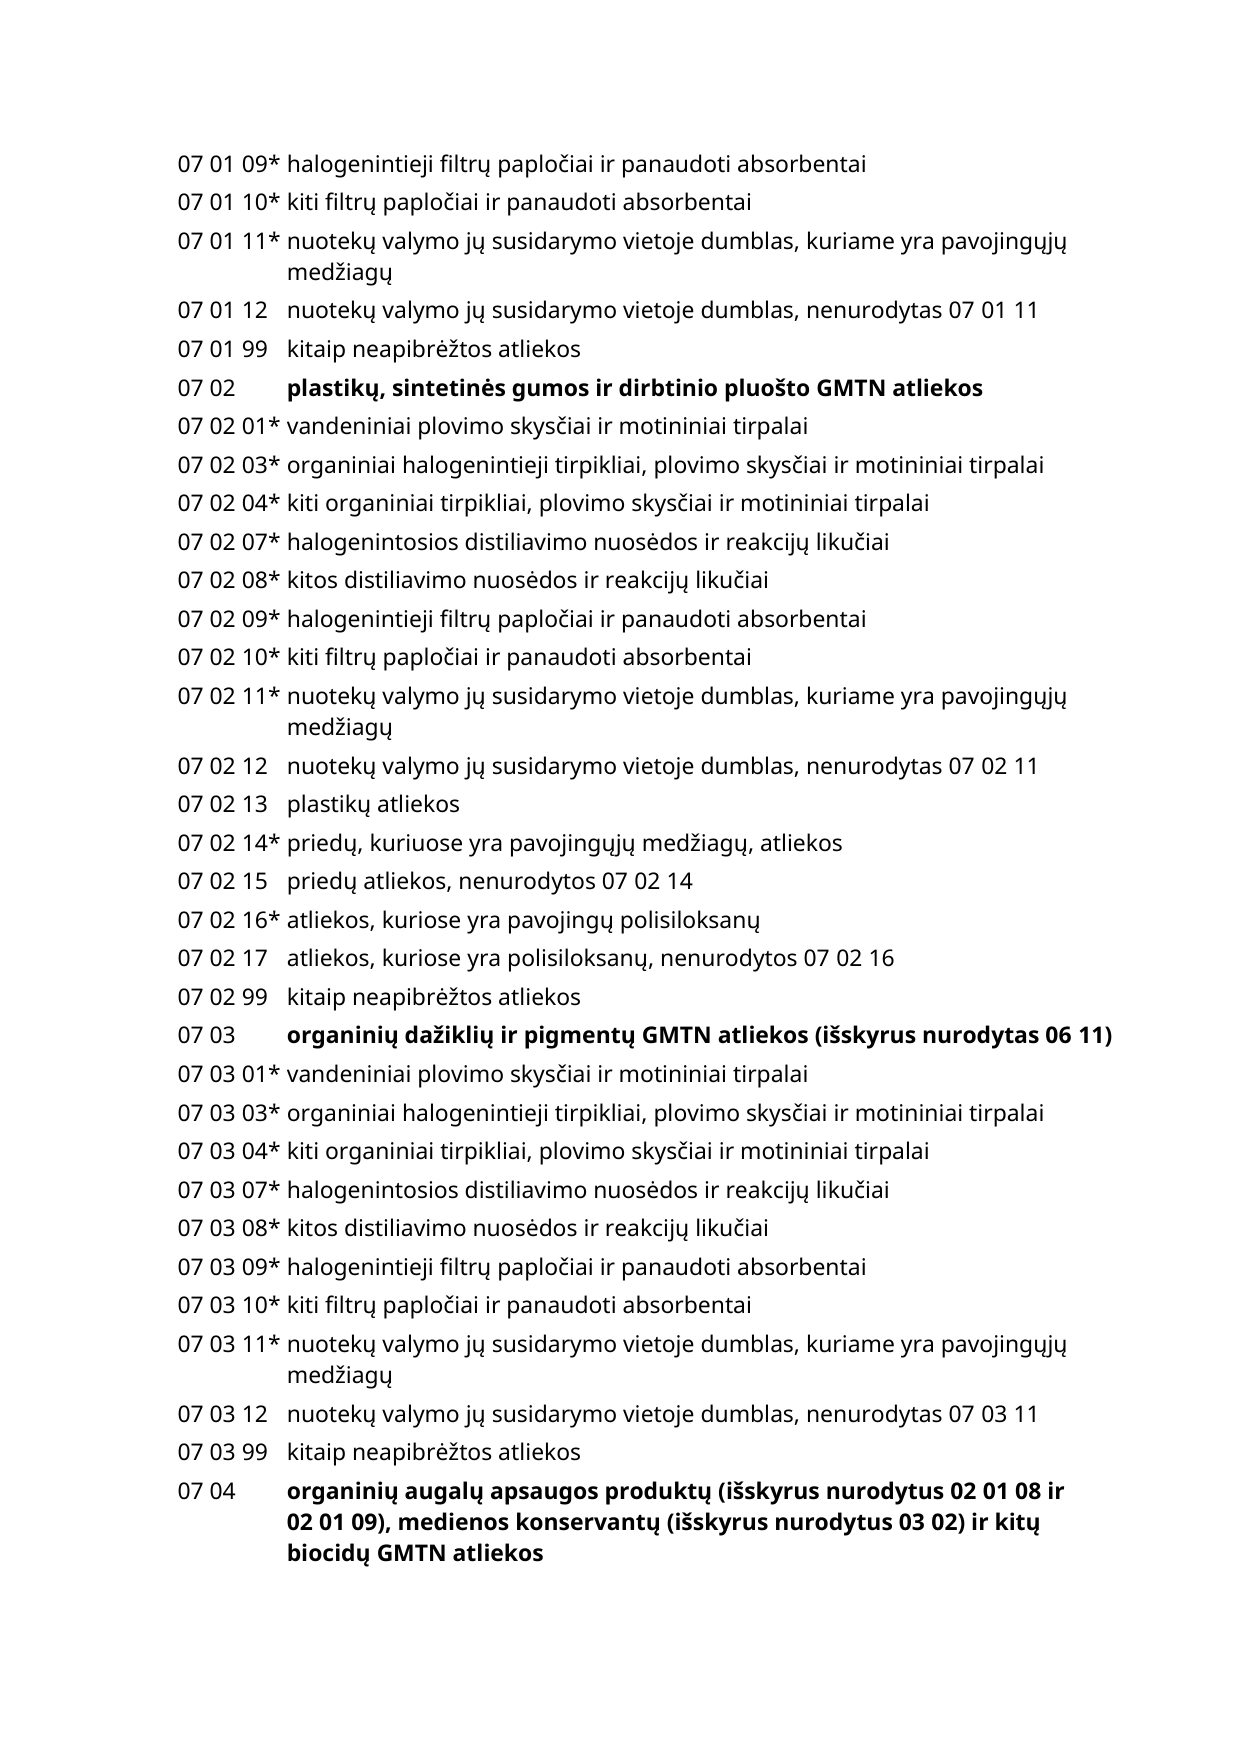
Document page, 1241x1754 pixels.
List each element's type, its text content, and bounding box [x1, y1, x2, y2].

table_cell 07 02 11* [177, 673, 287, 742]
table_cell nuotekų valymo jų susidarymo vietoje dumblas, nenurodytas 07 01 11 [287, 287, 1122, 326]
table_cell 07 03 09* [177, 1244, 287, 1282]
table_cell 07 03 11* [177, 1321, 287, 1390]
table_cell nuotekų valymo jų susidarymo vietoje dumblas, kuriame yra pavojingųjų medžiagų [287, 1321, 1122, 1390]
table_cell organiniai halogenintieji tirpikliai, plovimo skysčiai ir motininiai tirpalai [287, 441, 1122, 480]
table_cell 07 03 07* [177, 1166, 287, 1205]
table_cell kiti filtrų papločiai ir panaudoti absorbentai [287, 1282, 1122, 1321]
table_cell 07 03 [177, 1012, 287, 1051]
table_cell 07 02 17 [177, 935, 287, 974]
table_cell 07 03 99 [177, 1429, 287, 1467]
table_cell atliekos, kuriose yra polisiloksanų, nenurodytos 07 02 16 [287, 935, 1122, 974]
table_cell 07 03 03* [177, 1089, 287, 1128]
table_cell atliekos, kuriose yra pavojingų polisiloksanų [287, 897, 1122, 935]
table_cell 07 02 14* [177, 820, 287, 858]
table_cell kiti organiniai tirpikliai, plovimo skysčiai ir motininiai tirpalai [287, 1128, 1122, 1166]
table_cell 07 02 07* [177, 519, 287, 557]
table_cell [177, 1569, 287, 1576]
table_cell halogenintieji filtrų papločiai ir panaudoti absorbentai [287, 1244, 1122, 1282]
table_cell 07 03 12 [177, 1390, 287, 1429]
table_cell 07 01 09* [177, 148, 287, 179]
table_cell plastikų atliekos [287, 781, 1122, 819]
table_cell kitaip neapibrėžtos atliekos [287, 326, 1122, 364]
table_cell 07 01 10* [177, 179, 287, 217]
table_cell halogenintosios distiliavimo nuosėdos ir reakcijų likučiai [287, 1166, 1122, 1205]
table_cell 07 03 04* [177, 1128, 287, 1166]
table_cell 07 02 03* [177, 441, 287, 480]
table_cell kitos distiliavimo nuosėdos ir reakcijų likučiai [287, 1205, 1122, 1243]
table_cell nuotekų valymo jų susidarymo vietoje dumblas, nenurodytas 07 03 11 [287, 1390, 1122, 1429]
table_cell vandeniniai plovimo skysčiai ir motininiai tirpalai [287, 403, 1122, 441]
table_cell plastikų, sintetinės gumos ir dirbtinio pluošto GMTN atliekos [287, 364, 1122, 403]
table_cell 07 01 12 [177, 287, 287, 326]
table_cell nuotekų valymo jų susidarymo vietoje dumblas, nenurodytas 07 02 11 [287, 743, 1122, 781]
table_cell 07 02 99 [177, 974, 287, 1012]
table_cell 07 02 [177, 364, 287, 403]
table_cell 07 03 08* [177, 1205, 287, 1243]
table_cell 07 01 99 [177, 326, 287, 364]
table_cell 07 02 15 [177, 858, 287, 897]
table_cell vandeniniai plovimo skysčiai ir motininiai tirpalai [287, 1051, 1122, 1089]
table_cell kitaip neapibrėžtos atliekos [287, 974, 1122, 1012]
table_cell [287, 1569, 1122, 1576]
table_cell organinių dažiklių ir pigmentų GMTN atliekos (išskyrus nurodytas 06 11) [287, 1012, 1122, 1051]
table_cell kiti filtrų papločiai ir panaudoti absorbentai [287, 179, 1122, 217]
table_cell 07 02 09* [177, 596, 287, 634]
table_cell nuotekų valymo jų susidarymo vietoje dumblas, kuriame yra pavojingųjų medžiagų [287, 673, 1122, 742]
table_cell 07 02 13 [177, 781, 287, 819]
table_cell priedų atliekos, nenurodytos 07 02 14 [287, 858, 1122, 897]
table_cell 07 03 10* [177, 1282, 287, 1321]
table_cell priedų, kuriuose yra pavojingųjų medžiagų, atliekos [287, 820, 1122, 858]
table_cell 07 02 12 [177, 743, 287, 781]
table_cell 07 02 08* [177, 557, 287, 596]
table_cell 07 01 11* [177, 218, 287, 287]
table_cell kitaip neapibrėžtos atliekos [287, 1429, 1122, 1467]
table_cell 07 02 16* [177, 897, 287, 935]
table_cell 07 02 01* [177, 403, 287, 441]
table_cell halogenintieji filtrų papločiai ir panaudoti absorbentai [287, 596, 1122, 634]
table_cell halogenintosios distiliavimo nuosėdos ir reakcijų likučiai [287, 519, 1122, 557]
table_cell 07 04 [177, 1468, 287, 1568]
table_cell 07 03 01* [177, 1051, 287, 1089]
table_cell kitos distiliavimo nuosėdos ir reakcijų likučiai [287, 557, 1122, 596]
table_cell nuotekų valymo jų susidarymo vietoje dumblas, kuriame yra pavojingųjų medžiagų [287, 218, 1122, 287]
table_cell 07 02 04* [177, 480, 287, 518]
table_cell halogenintieji filtrų papločiai ir panaudoti absorbentai [287, 148, 1122, 179]
table_cell organiniai halogenintieji tirpikliai, plovimo skysčiai ir motininiai tirpalai [287, 1089, 1122, 1128]
table_cell kiti filtrų papločiai ir panaudoti absorbentai [287, 634, 1122, 673]
table_cell kiti organiniai tirpikliai, plovimo skysčiai ir motininiai tirpalai [287, 480, 1122, 518]
table_cell 07 02 10* [177, 634, 287, 673]
table_cell organinių augalų apsaugos produktų (išskyrus nurodytus 02 01 08 ir 02 01 09), medienos konservantų (išskyrus nurodytus 03 02) ir kitų biocidų GMTN atliekos [287, 1468, 1122, 1568]
